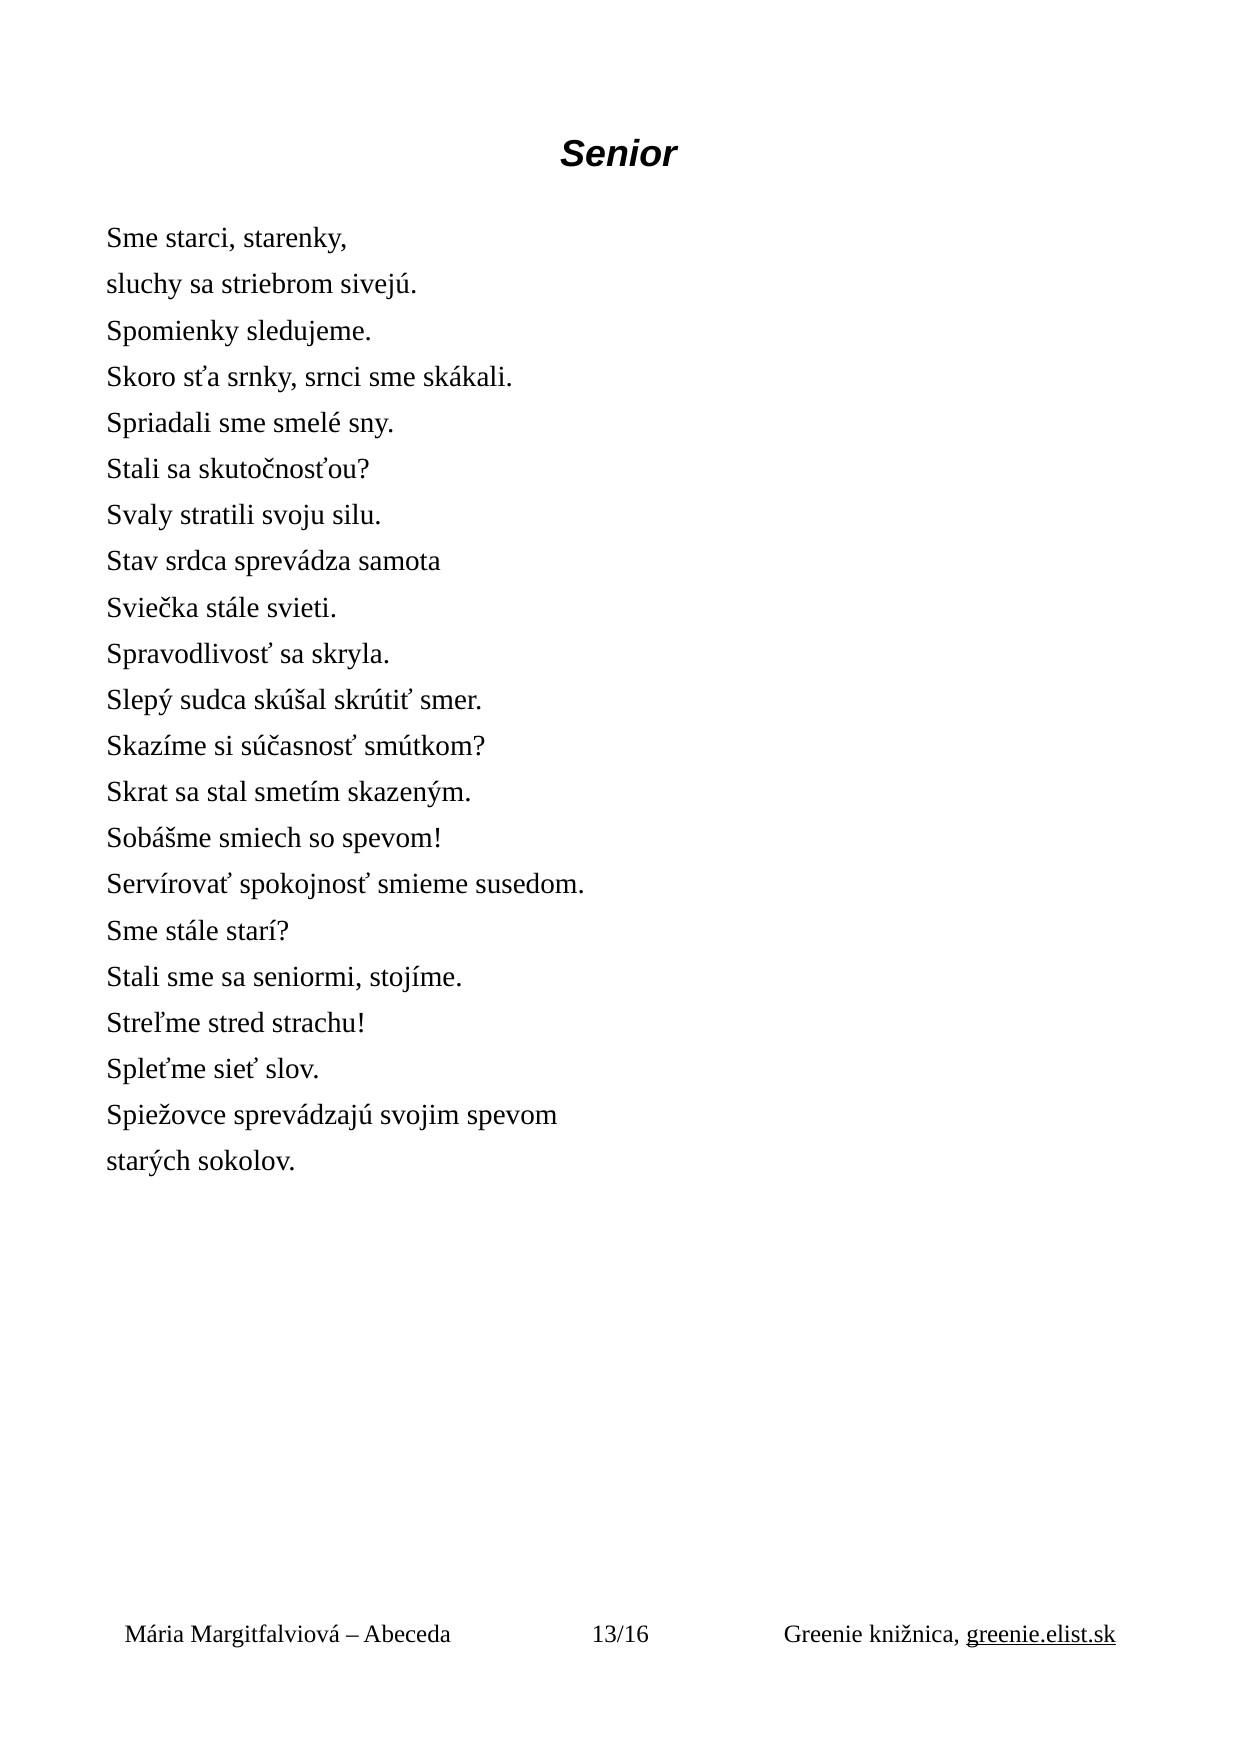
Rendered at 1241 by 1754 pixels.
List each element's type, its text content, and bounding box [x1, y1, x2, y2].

text Svaly stratili svoju silu. [106, 497, 1134, 531]
text Skazíme si súčasnosť smútkom? [106, 728, 1134, 762]
text Spleťme sieť slov. [106, 1051, 1134, 1085]
text starých sokolov. [106, 1143, 1134, 1177]
text Sviečka stále svieti. [106, 590, 1134, 623]
text Sme starci, starenky, [106, 221, 1134, 254]
text Skrat sa stal smetím skazeným. [106, 774, 1134, 808]
text Slepý sudca skúšal skrútiť smer. [106, 682, 1134, 716]
text Spriadali sme smelé sny. [106, 405, 1134, 439]
text Stali sme sa seniormi, stojíme. [106, 959, 1134, 992]
text Spomienky sledujeme. [106, 313, 1134, 346]
text Servírovať spokojnosť smieme susedom. [106, 867, 1134, 900]
text Stali sa skutočnosťou? [106, 451, 1134, 485]
text sluchy sa striebrom sivejú. [106, 267, 1134, 300]
text Sobášme smiech so spevom! [106, 820, 1134, 854]
text Skoro sťa srnky, srnci sme skákali. [106, 359, 1134, 392]
text Spravodlivosť sa skryla. [106, 636, 1134, 669]
text Spiežovce sprevádzajú svojim spevom [106, 1097, 1134, 1131]
text Sme stále starí? [106, 913, 1134, 946]
subtitle Senior [106, 131, 1134, 174]
text Stav srdca sprevádza samota [106, 543, 1134, 577]
text Streľme stred strachu! [106, 1005, 1134, 1038]
